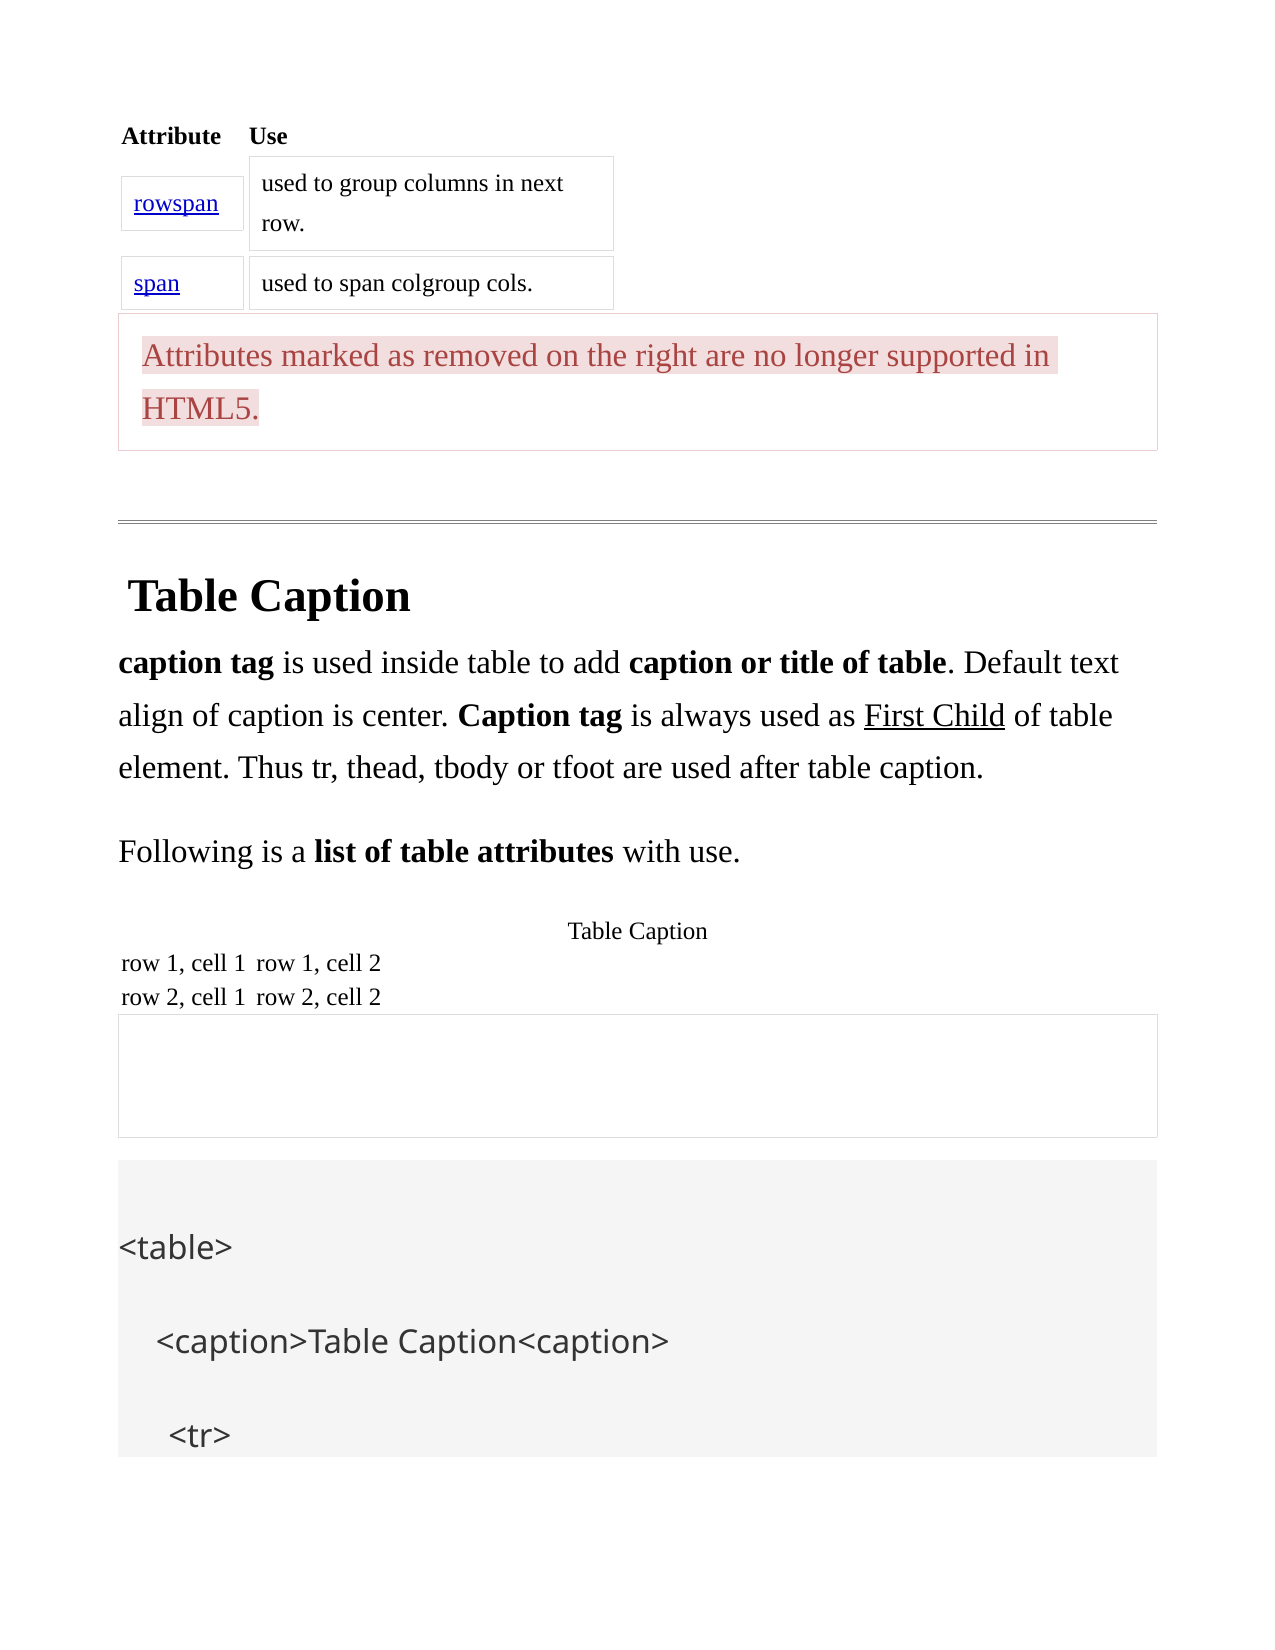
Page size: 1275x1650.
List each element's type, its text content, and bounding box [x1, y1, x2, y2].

text <caption>Table Caption<caption> [118, 1318, 1157, 1363]
subtitle Table Caption [118, 568, 1157, 622]
table_header row 1, cell 1 [118, 945, 253, 979]
text <table> [118, 1224, 1157, 1269]
table_cell row 2, cell 1 [118, 980, 253, 1014]
text Following is a list of table attributes with use. [118, 832, 1157, 870]
text Attributes marked as removed on the right are no longer supported in HTML5. [119, 314, 1157, 450]
table_cell span [118, 253, 246, 312]
table_header Use [246, 118, 616, 153]
table_cell used to group columns in next row. [246, 153, 616, 253]
table_header row 1, cell 2 [253, 945, 391, 979]
table_cell rowspan [118, 153, 246, 253]
table_header Attribute [118, 118, 246, 153]
text caption tag is used inside table to add caption or title of table. Default text align of caption is center. Caption tag is always used as First Child of table element. Thus tr, thead, tbody or tfoot are used after table caption. [118, 643, 1157, 786]
text Table Caption [118, 916, 1157, 945]
table_cell used to span colgroup cols. [246, 253, 616, 312]
table_cell row 2, cell 2 [253, 980, 391, 1014]
text <tr> [118, 1412, 1157, 1457]
